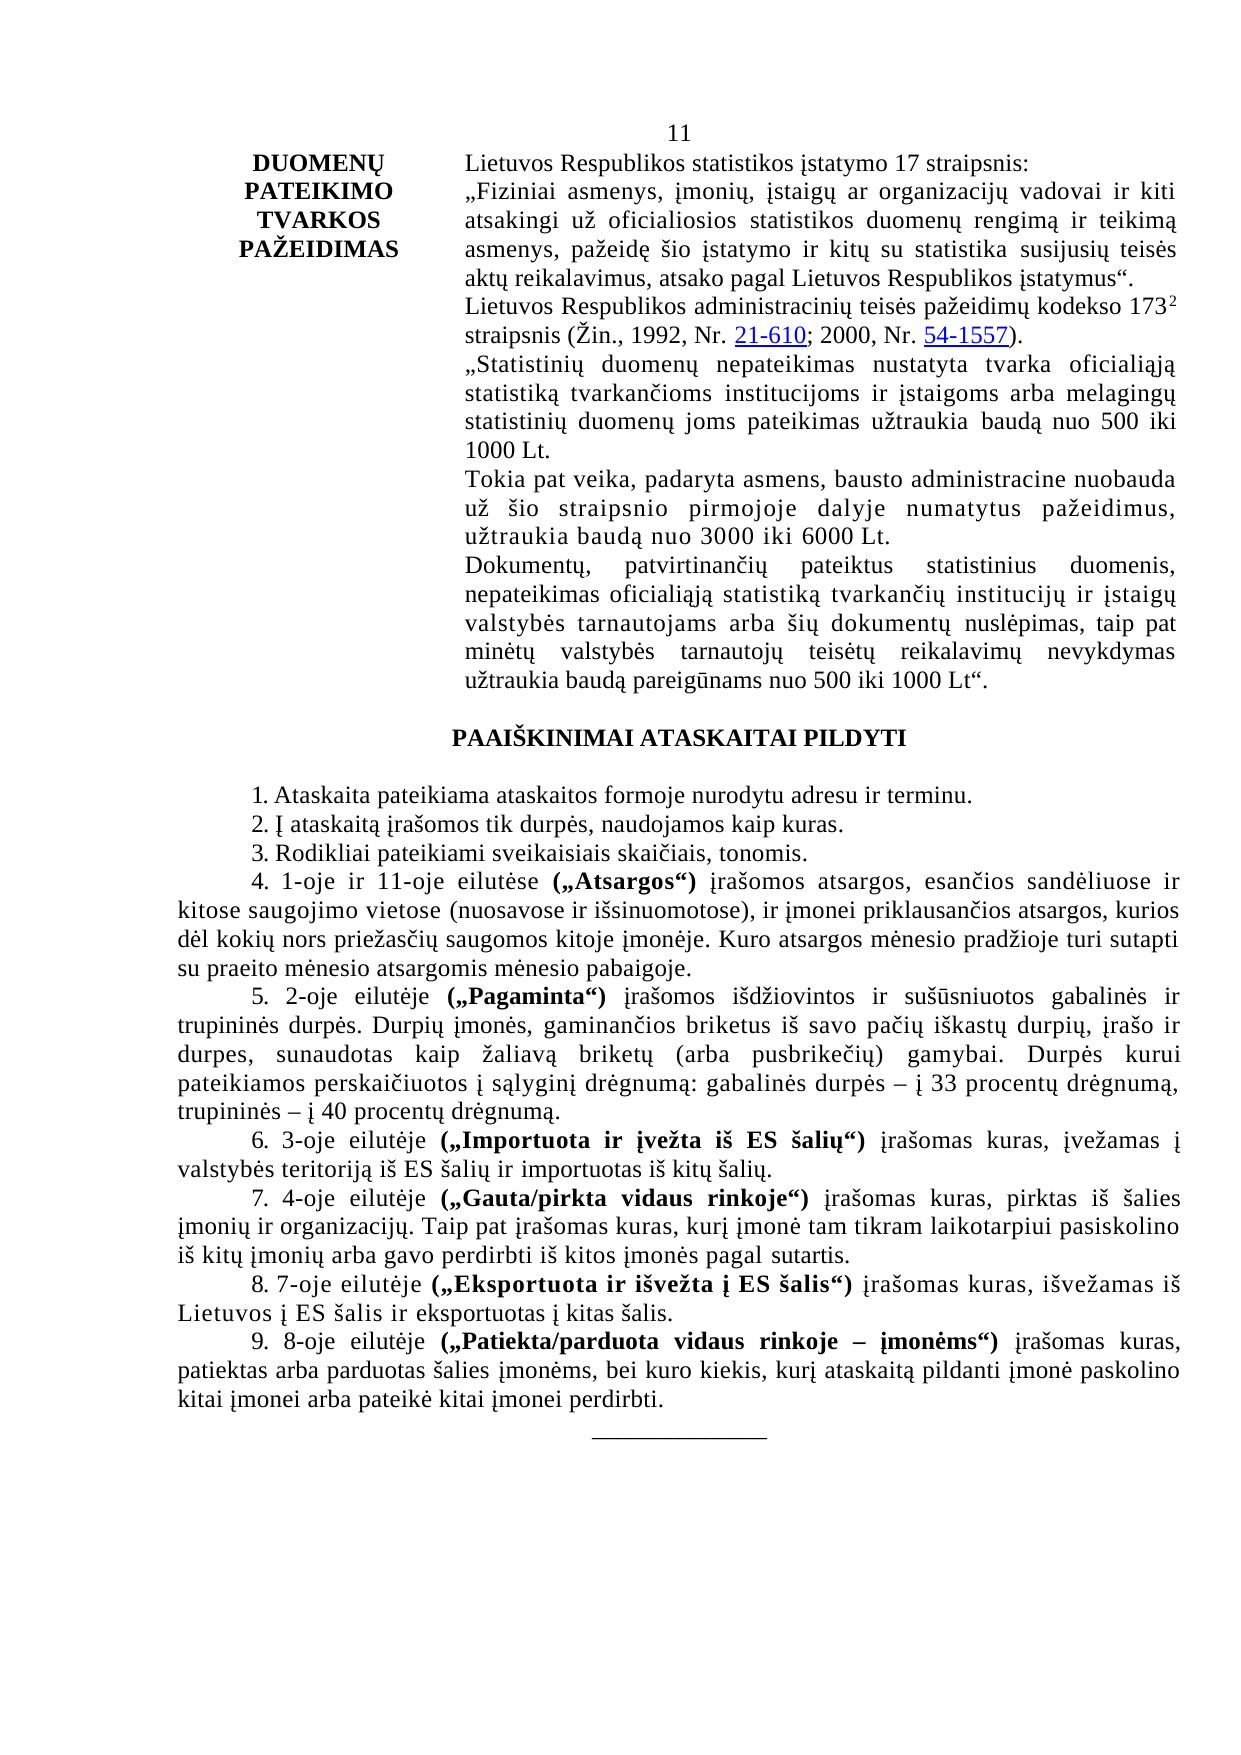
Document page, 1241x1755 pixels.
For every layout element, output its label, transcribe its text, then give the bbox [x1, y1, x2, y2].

table_cell DUOMENŲ PATEIKIMO TVARKOS PAŽEIDIMAS [177, 148, 460, 694]
text 4. 1-oje ir 11-oje eilutėse („Atsargos“) įrašomos atsargos, esančios sandėliuose ir kitose saugojimo vietose (nuosavose ir išsinuomotose), ir įmonei priklausančios atsargos, kurios dėl kokių nors priežasčių saugomos kitoje įmonėje. Kuro atsargos mėnesio pradžioje turi sutapti su praeito mėnesio atsargomis mėnesio pabaigoje. [177, 866, 1181, 981]
text ______________ [177, 1413, 1181, 1441]
text 1. Ataskaita pateikiama ataskaitos formoje nurodytu adresu ir terminu. [177, 780, 1181, 809]
text 8. 7-oje eilutėje („Eksportuota ir išvežta į ES šalis“) įrašomas kuras, išvežamas iš Lietuvos į ES šalis ir eksportuotas į kitas šalis. [177, 1269, 1181, 1326]
text PAAIŠKINIMAI ATASKAITAI PILDYTI [177, 723, 1181, 751]
text 5. 2-oje eilutėje („Pagaminta“) įrašomos išdžiovintos ir sušūsniuotos gabalinės ir trupininės durpės. Durpių įmonės, gaminančios briketus iš savo pačių iškastų durpių, įrašo ir durpes, sunaudotas kaip žaliavą briketų (arba pusbrikečių) gamybai. Durpės kurui pateikiamos perskaičiuotos į sąlyginį drėgnumą: gabalinės durpės – į 33 procentų drėgnumą, trupininės – į 40 procentų drėgnumą. [177, 981, 1181, 1125]
text 7. 4-oje eilutėje („Gauta/pirkta vidaus rinkoje“) įrašomas kuras, pirktas iš šalies įmonių ir organizacijų. Taip pat įrašomas kuras, kurį įmonė tam tikram laikotarpiui pasiskolino iš kitų įmonių arba gavo perdirbti iš kitos įmonės pagal sutartis. [177, 1183, 1181, 1269]
text 2. Į ataskaitą įrašomos tik durpės, naudojamos kaip kuras. [177, 809, 1181, 838]
text 9. 8-oje eilutėje („Patiekta/parduota vidaus rinkoje – įmonėms“) įrašomas kuras, patiektas arba parduotas šalies įmonėms, bei kuro kiekis, kurį ataskaitą pildanti įmonė paskolino kitai įmonei arba pateikė kitai įmonei perdirbti. [177, 1326, 1181, 1413]
text 6. 3-oje eilutėje („Importuota ir įvežta iš ES šalių“) įrašomas kuras, įvežamas į valstybės teritoriją iš ES šalių ir importuotas iš kitų šalių. [177, 1125, 1181, 1183]
text 3. Rodikliai pateikiami sveikaisiais skaičiais, tonomis. [177, 838, 1181, 866]
